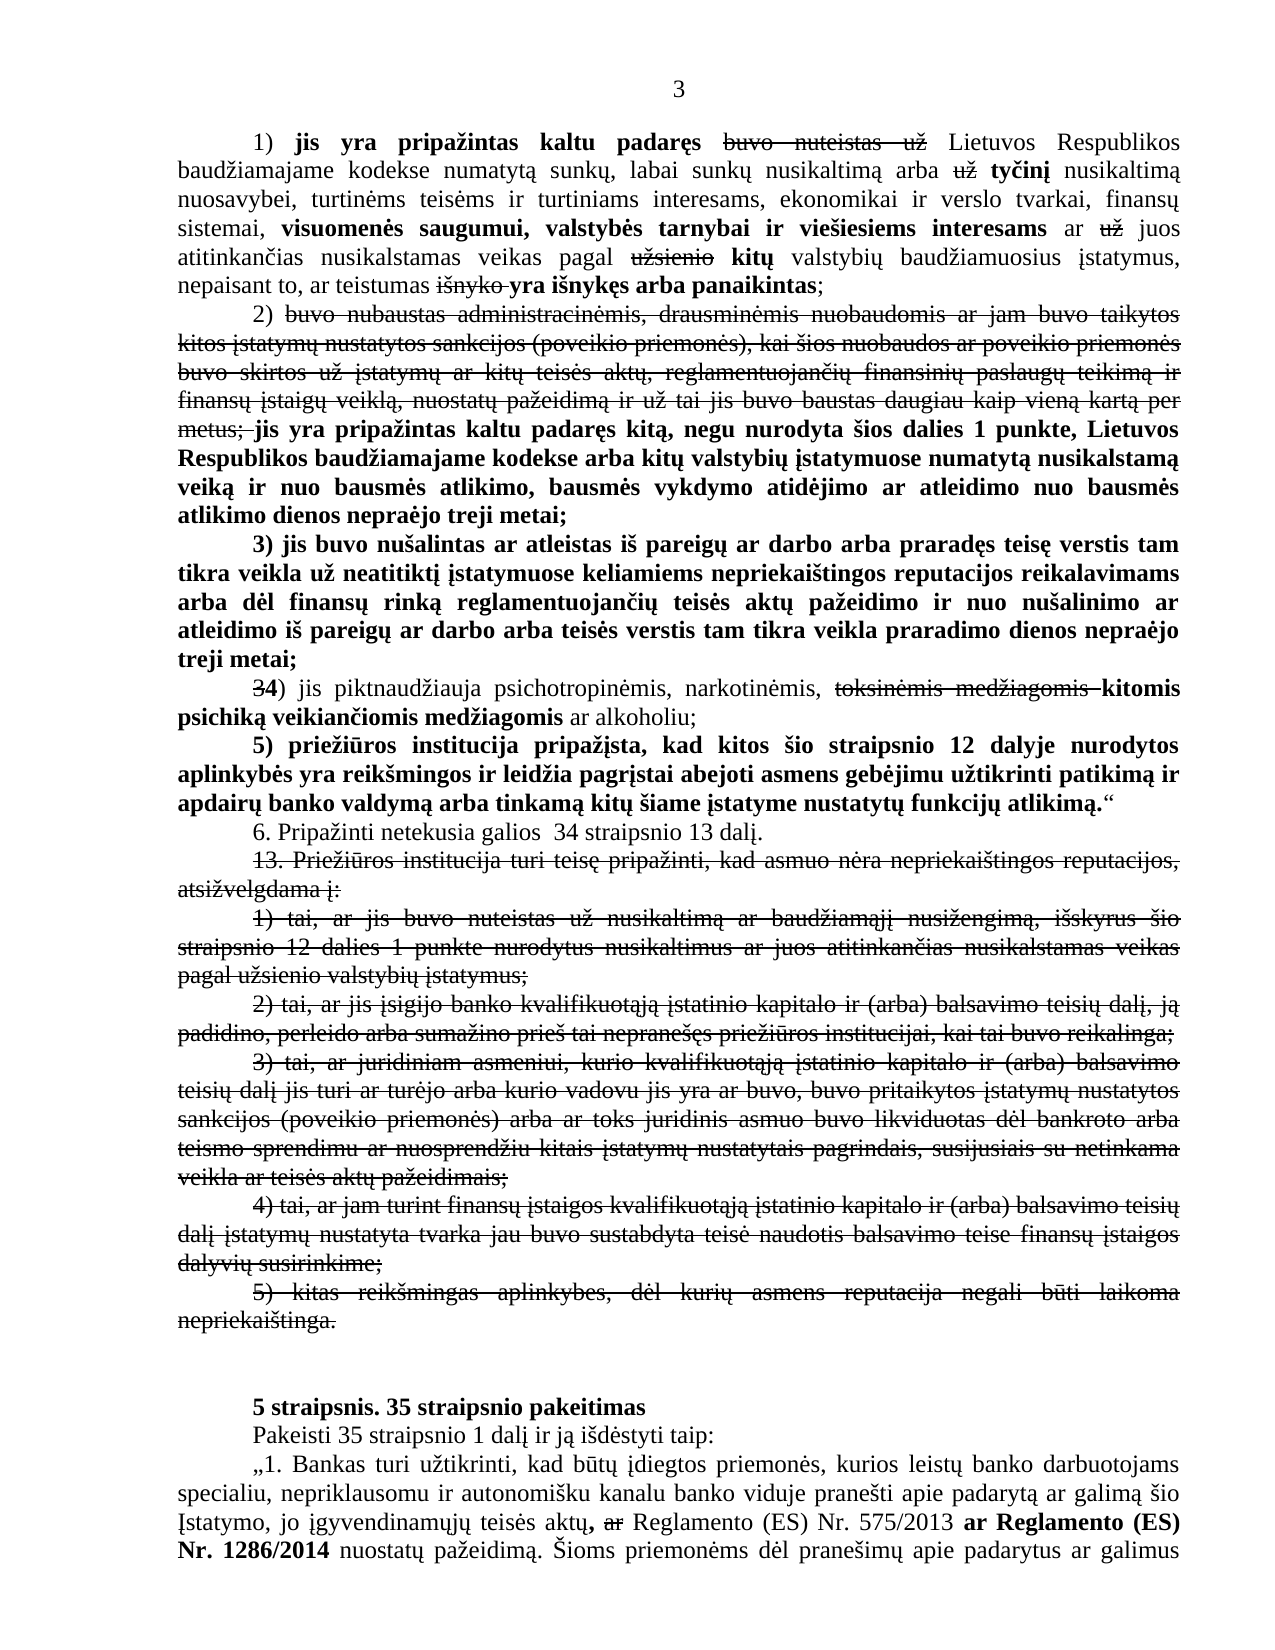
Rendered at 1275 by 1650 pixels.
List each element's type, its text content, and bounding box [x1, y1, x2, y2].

text 2) tai, ar jis įsigijo banko kvalifikuotąją įstatinio kapitalo ir (arba) balsavimo teisių dalį, ją padidino, perleido arba sumažino prieš tai nepranešęs priežiūros institucijai, kai tai buvo reikalinga; [177, 989, 1181, 1047]
text 1) jis yra pripažintas kaltu padaręs buvo nuteistas už Lietuvos Respublikos baudžiamajame kodekse numatytą sunkų, labai sunkų nusikaltimą arba už tyčinį nusikaltimą nuosavybei, turtinėms teisėms ir turtiniams interesams, ekonomikai ir verslo tvarkai, finansų sistemai, visuomenės saugumui, valstybės tarnybai ir viešiesiems interesams ar už juos atitinkančias nusikalstamas veikas pagal užsienio kitų valstybių baudžiamuosius įstatymus, nepaisant to, ar teistumas išnyko yra išnykęs arba panaikintas; [177, 127, 1181, 299]
text 13. Priežiūros institucija turi teisę pripažinti, kad asmuo nėra nepriekaištingos reputacijos, atsižvelgdama į: [177, 845, 1181, 903]
text 2) buvo nubaustas administracinėmis, drausminėmis nuobaudomis ar jam buvo taikytos kitos įstatymų nustatytos sankcijos (poveikio priemonės), kai šios nuobaudos ar poveikio priemonės buvo skirtos už įstatymų ar kitų teisės aktų, reglamentuojančių finansinių paslaugų teikimą ir finansų įstaigų veiklą, nuostatų pažeidimą ir už tai jis buvo baustas daugiau kaip vieną kartą per metus; jis yra pripažintas kaltu padaręs kitą, negu nurodyta šios dalies 1 punkte, Lietuvos Respublikos baudžiamajame kodekse arba kitų valstybių įstatymuose numatytą nusikalstamą veiką ir nuo bausmės atlikimo, bausmės vykdymo atidėjimo ar atleidimo nuo bausmės atlikimo dienos nepraėjo treji metai; [177, 344, 1181, 372]
text 2) buvo nubaustas administracinėmis, drausminėmis nuobaudomis ar jam buvo taikytos kitos įstatymų nustatytos sankcijos (poveikio priemonės), kai šios nuobaudos ar poveikio priemonės buvo skirtos už įstatymų ar kitų teisės aktų, reglamentuojančių finansinių paslaugų teikimą ir finansų įstaigų veiklą, nuostatų pažeidimą ir už tai jis buvo baustas daugiau kaip vieną kartą per metus; jis yra pripažintas kaltu padaręs kitą, negu nurodyta šios dalies 1 punkte, Lietuvos Respublikos baudžiamajame kodekse arba kitų valstybių įstatymuose numatytą nusikalstamą veiką ir nuo bausmės atlikimo, bausmės vykdymo atidėjimo ar atleidimo nuo bausmės atlikimo dienos nepraėjo treji metai; [177, 402, 1181, 529]
text „1. Bankas turi užtikrinti, kad būtų įdiegtos priemonės, kurios leistų banko darbuotojams specialiu, nepriklausomu ir autonomišku kanalu banko viduje pranešti apie padarytą ar galimą šio Įstatymo, jo įgyvendinamųjų teisės aktų, ar Reglamento (ES) Nr. 575/2013 ar Reglamento (ES) Nr. 1286/2014 nuostatų pažeidimą. Šioms priemonėms dėl pranešimų apie padarytus ar galimus [177, 1449, 1181, 1564]
text 34) jis piktnaudžiauja psichotropinėmis, narkotinėmis, toksinėmis medžiagomis kitomis psichiką veikiančiomis medžiagomis ar alkoholiu; [177, 673, 1181, 730]
text 2) buvo nubaustas administracinėmis, drausminėmis nuobaudomis ar jam buvo taikytos kitos įstatymų nustatytos sankcijos (poveikio priemonės), kai šios nuobaudos ar poveikio priemonės buvo skirtos už įstatymų ar kitų teisės aktų, reglamentuojančių finansinių paslaugų teikimą ir finansų įstaigų veiklą, nuostatų pažeidimą ir už tai jis buvo baustas daugiau kaip vieną kartą per metus; jis yra pripažintas kaltu padaręs kitą, negu nurodyta šios dalies 1 punkte, Lietuvos Respublikos baudžiamajame kodekse arba kitų valstybių įstatymuose numatytą nusikalstamą veiką ir nuo bausmės atlikimo, bausmės vykdymo atidėjimo ar atleidimo nuo bausmės atlikimo dienos nepraėjo treji metai; [177, 373, 1181, 401]
text 3) jis buvo nušalintas ar atleistas iš pareigų ar darbo arba praradęs teisę verstis tam tikra veikla už neatitiktį įstatymuose keliamiems nepriekaištingos reputacijos reikalavimams arba dėl finansų rinką reglamentuojančių teisės aktų pažeidimo ir nuo nušalinimo ar atleidimo iš pareigų ar darbo arba teisės verstis tam tikra veikla praradimo dienos nepraėjo treji metai; [177, 529, 1181, 673]
text 5) priežiūros institucija pripažįsta, kad kitos šio straipsnio 12 dalyje nurodytos aplinkybės yra reikšmingos ir leidžia pagrįstai abejoti asmens gebėjimu užtikrinti patikimą ir apdairų banko valdymą arba tinkamą kitų šiame įstatyme nustatytų funkcijų atlikimą.“ [177, 730, 1181, 817]
text 4) tai, ar jam turint finansų įstaigos kvalifikuotąją įstatinio kapitalo ir (arba) balsavimo teisių dalį įstatymų nustatyta tvarka jau buvo sustabdyta teisė naudotis balsavimo teise finansų įstaigos dalyvių susirinkime; [177, 1190, 1181, 1277]
text 1) tai, ar jis buvo nuteistas už nusikaltimą ar baudžiamąjį nusižengimą, išskyrus šio straipsnio 12 dalies 1 punkte nurodytus nusikaltimus ar juos atitinkančias nusikalstamas veikas pagal užsienio valstybių įstatymus; [177, 903, 1181, 989]
text 6. Pripažinti netekusia galios 34 straipsnio 13 dalį. [177, 817, 1181, 845]
text 3) tai, ar juridiniam asmeniui, kurio kvalifikuotąją įstatinio kapitalo ir (arba) balsavimo teisių dalį jis turi ar turėjo arba kurio vadovu jis yra ar buvo, buvo pritaikytos įstatymų nustatytos sankcijos (poveikio priemonės) arba ar toks juridinis asmuo buvo likviduotas dėl bankroto arba teismo sprendimu ar nuosprendžiu kitais įstatymų nustatytais pagrindais, susijusiais su netinkama veikla ar teisės aktų pažeidimais; [177, 1047, 1181, 1190]
text Pakeisti 35 straipsnio 1 dalį ir ją išdėstyti taip: [177, 1420, 1181, 1449]
text 2) buvo nubaustas administracinėmis, drausminėmis nuobaudomis ar jam buvo taikytos kitos įstatymų nustatytos sankcijos (poveikio priemonės), kai šios nuobaudos ar poveikio priemonės buvo skirtos už įstatymų ar kitų teisės aktų, reglamentuojančių finansinių paslaugų teikimą ir finansų įstaigų veiklą, nuostatų pažeidimą ir už tai jis buvo baustas daugiau kaip vieną kartą per metus; jis yra pripažintas kaltu padaręs kitą, negu nurodyta šios dalies 1 punkte, Lietuvos Respublikos baudžiamajame kodekse arba kitų valstybių įstatymuose numatytą nusikalstamą veiką ir nuo bausmės atlikimo, bausmės vykdymo atidėjimo ar atleidimo nuo bausmės atlikimo dienos nepraėjo treji metai; [177, 299, 1181, 343]
text 5 straipsnis. 35 straipsnio pakeitimas [177, 1392, 1181, 1420]
text 5) kitas reikšmingas aplinkybes, dėl kurių asmens reputacija negali būti laikoma nepriekaištinga. [177, 1277, 1181, 1334]
